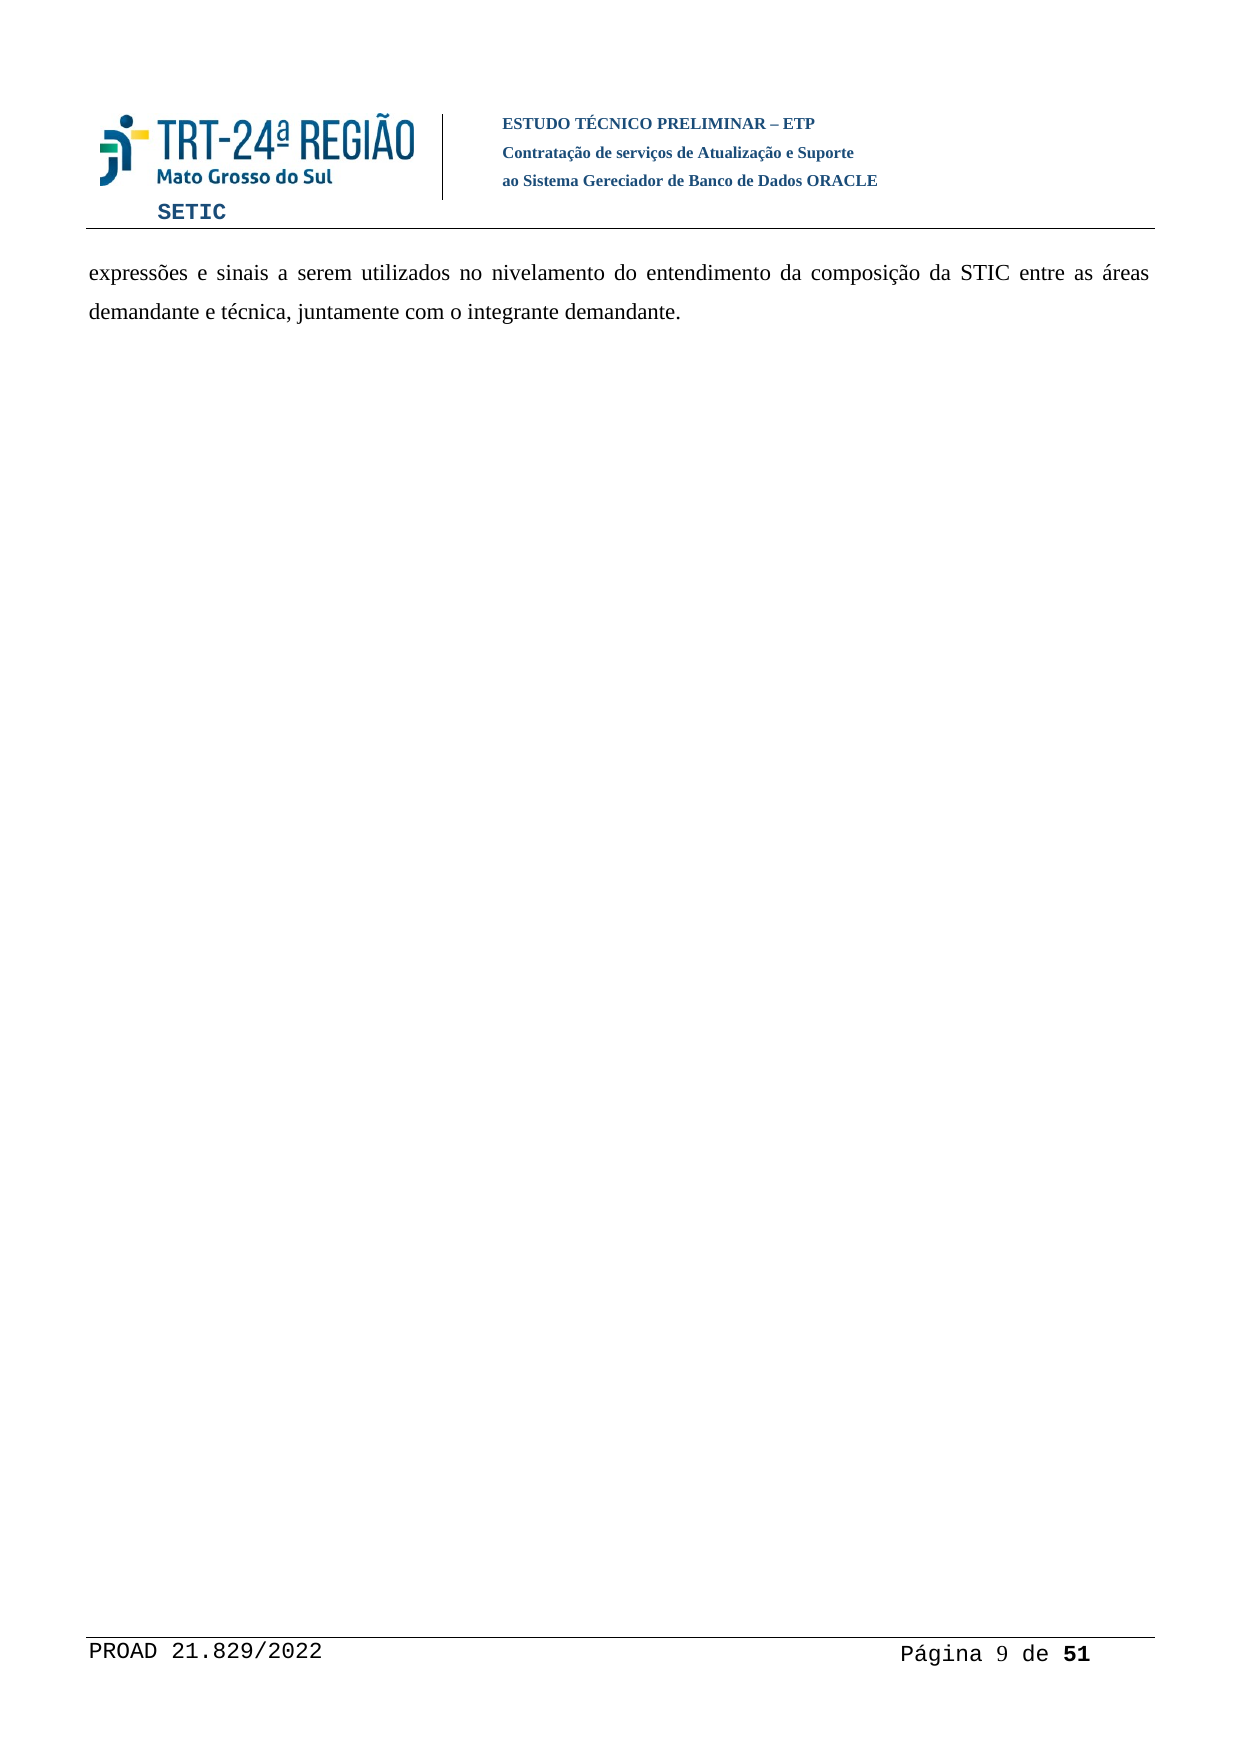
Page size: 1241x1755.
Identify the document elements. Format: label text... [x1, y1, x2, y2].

list expressões e sinais a serem utilizados no nivelamento do entendimento da composição da STIC entre as áreas demandante e técnica, juntamente com o integrante demandante. [89, 259, 1152, 324]
